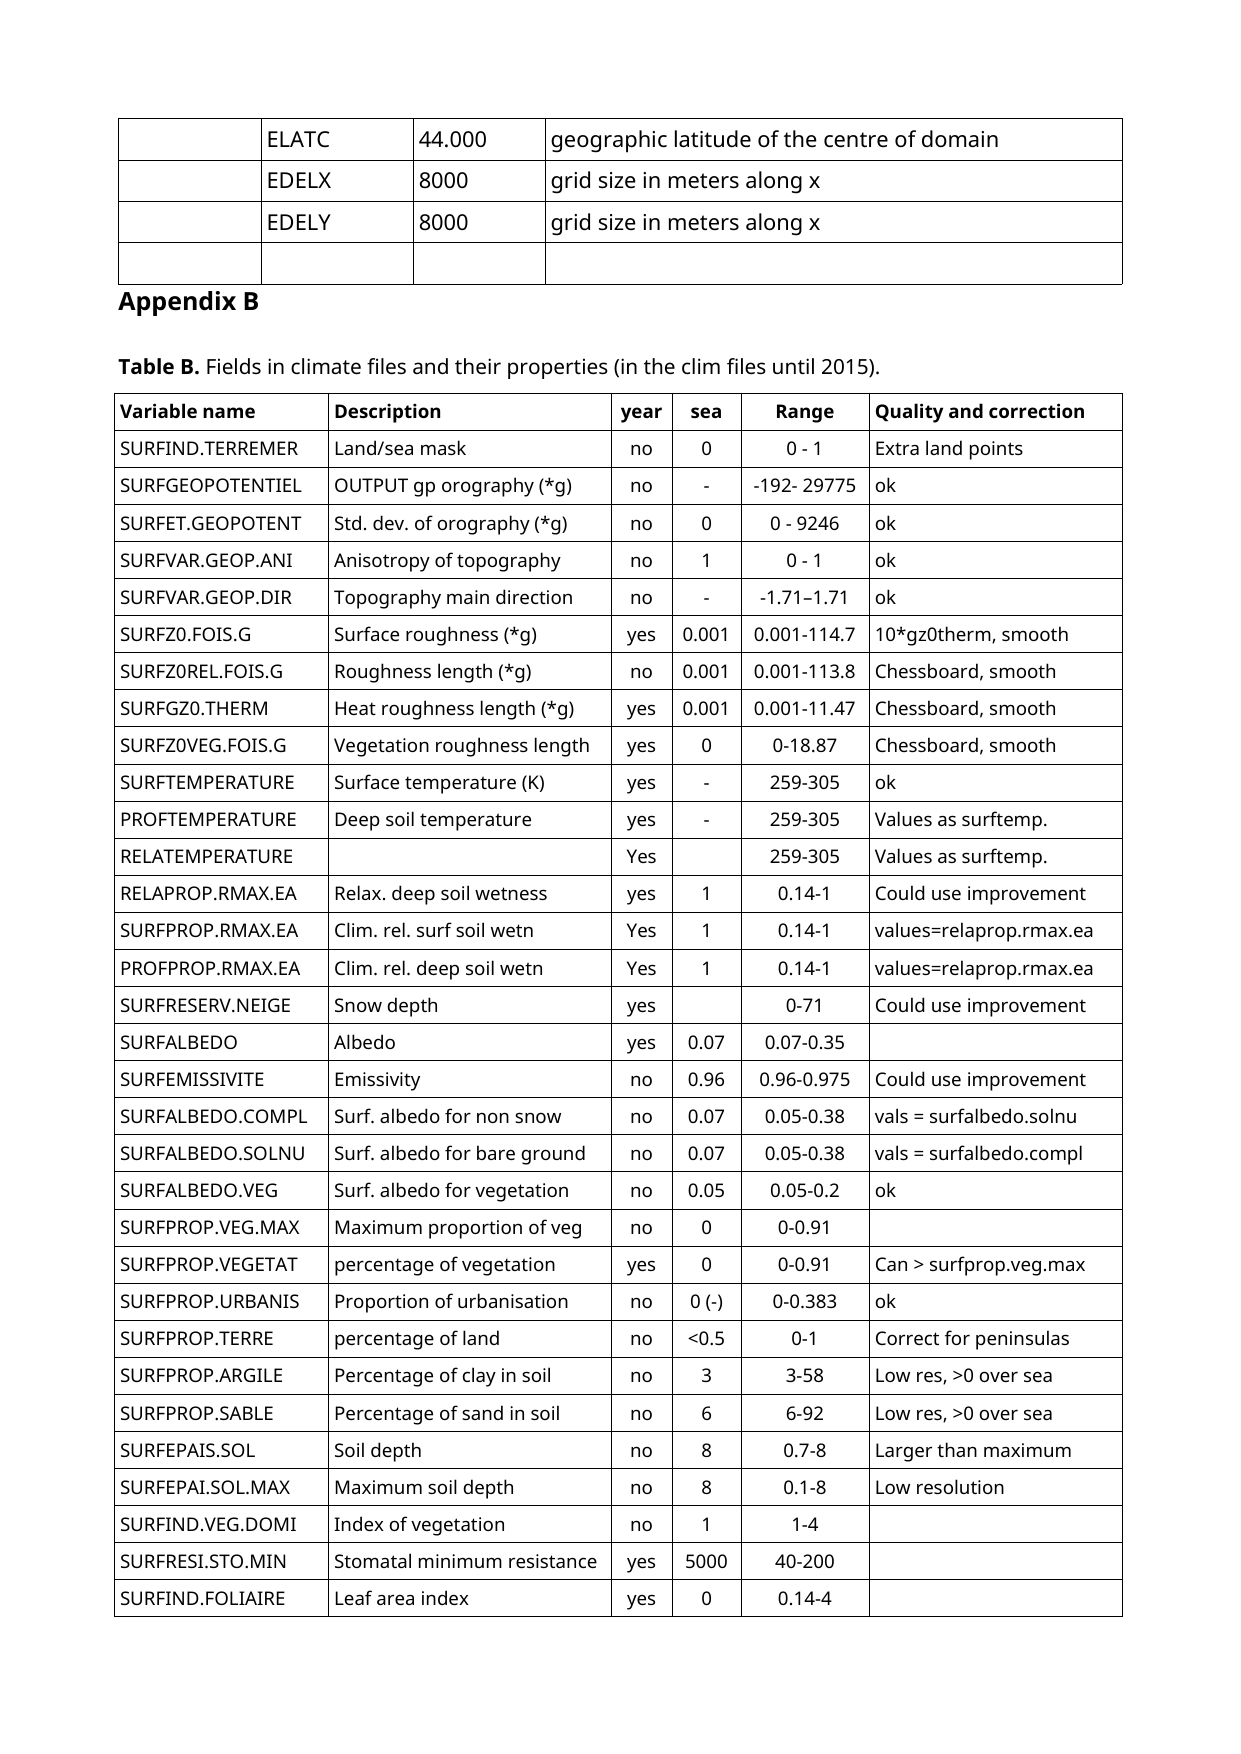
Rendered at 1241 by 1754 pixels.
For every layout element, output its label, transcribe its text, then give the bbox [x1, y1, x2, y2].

table_cell - [673, 579, 741, 615]
table_cell 259-305 [742, 765, 869, 801]
table_cell 1 [673, 913, 741, 949]
table_header Quality and correction [870, 394, 1122, 430]
table_cell Larger than maximum [870, 1432, 1122, 1468]
table_cell SURFTEMPERATURE [115, 765, 328, 801]
table_cell vals = surfalbedo.solnu [870, 1098, 1122, 1134]
table_cell 8 [673, 1432, 741, 1468]
table_cell Low res, >0 over sea [870, 1358, 1122, 1394]
table_cell Deep soil temperature [329, 802, 611, 838]
table_cell 0.7-8 [742, 1432, 869, 1468]
table_cell SURFPROP.TERRE [115, 1321, 328, 1357]
table_cell [546, 243, 1122, 283]
table_cell yes [612, 876, 672, 912]
table_cell SURFPROP.VEG.MAX [115, 1210, 328, 1246]
table_cell 0 [673, 1210, 741, 1246]
table_cell 0 [673, 1247, 741, 1283]
table_cell -192- 29775 [742, 468, 869, 504]
table_cell 5000 [673, 1543, 741, 1579]
table_cell 0-0.383 [742, 1284, 869, 1320]
table_cell 8000 [414, 202, 545, 242]
table_cell [414, 243, 545, 283]
table_cell no [612, 1135, 672, 1171]
table_cell SURFPROP.VEGETAT [115, 1247, 328, 1283]
table_cell ok [870, 1172, 1122, 1208]
table_header sea [673, 394, 741, 430]
table_cell Low resolution [870, 1469, 1122, 1505]
table_cell 0.001 [673, 690, 741, 726]
table_cell 6 [673, 1395, 741, 1431]
table_cell values=relaprop.rmax.ea [870, 913, 1122, 949]
table_cell 0 [673, 505, 741, 541]
table_cell 0.05-0.38 [742, 1098, 869, 1134]
table_cell 0.001 [673, 653, 741, 689]
table_cell Clim. rel. deep soil wetn [329, 950, 611, 986]
table_cell 0.96-0.975 [742, 1061, 869, 1097]
table_cell 0.14-4 [742, 1580, 869, 1616]
table_cell 0.14-1 [742, 950, 869, 986]
table_cell ok [870, 1284, 1122, 1320]
table_cell no [612, 1210, 672, 1246]
table_cell Stomatal minimum resistance [329, 1543, 611, 1579]
table_cell ok [870, 542, 1122, 578]
table_cell yes [612, 1247, 672, 1283]
table_cell [870, 1543, 1122, 1579]
table_cell [870, 1024, 1122, 1060]
table_cell 0.1-8 [742, 1469, 869, 1505]
table_cell 0.07 [673, 1024, 741, 1060]
table_cell 1 [673, 950, 741, 986]
table_cell PROFPROP.RMAX.EA [115, 950, 328, 986]
table_cell Surface temperature (K) [329, 765, 611, 801]
table_cell Vegetation roughness length [329, 727, 611, 763]
table_cell [673, 987, 741, 1023]
table_header Variable name [115, 394, 328, 430]
table_cell [329, 839, 611, 875]
table_cell SURFVAR.GEOP.ANI [115, 542, 328, 578]
table_cell yes [612, 727, 672, 763]
table_cell 0.05-0.38 [742, 1135, 869, 1171]
table_cell 259-305 [742, 839, 869, 875]
table_cell -1.71–1.71 [742, 579, 869, 615]
table_cell Values as surftemp. [870, 802, 1122, 838]
table_cell no [612, 1469, 672, 1505]
table_cell 8 [673, 1469, 741, 1505]
table_cell Albedo [329, 1024, 611, 1060]
table_cell SURFZ0VEG.FOIS.G [115, 727, 328, 763]
table_cell yes [612, 1024, 672, 1060]
table_cell 0-0.91 [742, 1210, 869, 1246]
table_cell Could use improvement [870, 876, 1122, 912]
table_cell no [612, 579, 672, 615]
table_cell Snow depth [329, 987, 611, 1023]
table_cell yes [612, 616, 672, 652]
table_cell SURFPROP.URBANIS [115, 1284, 328, 1320]
table_cell 0-1 [742, 1321, 869, 1357]
table_cell 0 (-) [673, 1284, 741, 1320]
table_cell 0.96 [673, 1061, 741, 1097]
table_cell Values as surftemp. [870, 839, 1122, 875]
table_cell 0.07 [673, 1135, 741, 1171]
table_cell Chessboard, smooth [870, 727, 1122, 763]
table_cell [870, 1506, 1122, 1542]
table_cell SURFGZ0.THERM [115, 690, 328, 726]
table_cell ok [870, 765, 1122, 801]
table_cell - [673, 468, 741, 504]
table_cell RELATEMPERATURE [115, 839, 328, 875]
table_cell no [612, 1284, 672, 1320]
table_cell no [612, 1061, 672, 1097]
table_cell yes [612, 1580, 672, 1616]
table_cell 0.07-0.35 [742, 1024, 869, 1060]
table_cell Relax. deep soil wetness [329, 876, 611, 912]
table_cell Emissivity [329, 1061, 611, 1097]
table_cell 1 [673, 876, 741, 912]
table_cell 0-0.91 [742, 1247, 869, 1283]
table_cell - [673, 765, 741, 801]
table_cell RELAPROP.RMAX.EA [115, 876, 328, 912]
table_cell no [612, 1395, 672, 1431]
table_cell [119, 161, 261, 201]
table_cell ok [870, 505, 1122, 541]
table_cell 0 - 1 [742, 542, 869, 578]
table_cell SURFEMISSIVITE [115, 1061, 328, 1097]
table_cell 0.05 [673, 1172, 741, 1208]
table_cell Extra land points [870, 431, 1122, 467]
table_cell 0-18.87 [742, 727, 869, 763]
table_cell 8000 [414, 161, 545, 201]
table_cell Proportion of urbanisation [329, 1284, 611, 1320]
table_cell 0.14-1 [742, 876, 869, 912]
table_cell 3 [673, 1358, 741, 1394]
table_cell Std. dev. of orography (*g) [329, 505, 611, 541]
table_cell Anisotropy of topography [329, 542, 611, 578]
table_cell [119, 119, 261, 159]
table_cell 40-200 [742, 1543, 869, 1579]
table_cell Maximum proportion of veg [329, 1210, 611, 1246]
table_cell EDELX [262, 161, 413, 201]
table_cell Surf. albedo for vegetation [329, 1172, 611, 1208]
table_cell 0 [673, 1580, 741, 1616]
table_cell Chessboard, smooth [870, 690, 1122, 726]
table_cell SURFPROP.RMAX.EA [115, 913, 328, 949]
table_cell no [612, 653, 672, 689]
table_cell 3-58 [742, 1358, 869, 1394]
table_cell Roughness length (*g) [329, 653, 611, 689]
table_cell [262, 243, 413, 283]
table_cell no [612, 1098, 672, 1134]
table_cell 1 [673, 542, 741, 578]
table_cell values=relaprop.rmax.ea [870, 950, 1122, 986]
table_cell 0 - 9246 [742, 505, 869, 541]
table_cell SURFIND.VEG.DOMI [115, 1506, 328, 1542]
table_cell Leaf area index [329, 1580, 611, 1616]
table_cell Percentage of clay in soil [329, 1358, 611, 1394]
table_cell OUTPUT gp orography (*g) [329, 468, 611, 504]
table_cell percentage of land [329, 1321, 611, 1357]
table_cell Low res, >0 over sea [870, 1395, 1122, 1431]
table_cell 0.14-1 [742, 913, 869, 949]
table_cell no [612, 1506, 672, 1542]
table_cell no [612, 505, 672, 541]
table_cell SURFALBEDO.COMPL [115, 1098, 328, 1134]
table_cell 0.001-11.47 [742, 690, 869, 726]
table_cell SURFALBEDO.SOLNU [115, 1135, 328, 1171]
table_cell SURFRESERV.NEIGE [115, 987, 328, 1023]
table_cell Surf. albedo for bare ground [329, 1135, 611, 1171]
table_cell [870, 1210, 1122, 1246]
table_cell Can > surfprop.veg.max [870, 1247, 1122, 1283]
table_cell Clim. rel. surf soil wetn [329, 913, 611, 949]
table_cell Yes [612, 839, 672, 875]
table_cell Yes [612, 913, 672, 949]
table_cell Topography main direction [329, 579, 611, 615]
table_cell 0.001 [673, 616, 741, 652]
table_cell SURFGEOPOTENTIEL [115, 468, 328, 504]
table_cell 0.001-114.7 [742, 616, 869, 652]
table_cell SURFEPAIS.SOL [115, 1432, 328, 1468]
table_header Description [329, 394, 611, 430]
table_cell SURFPROP.ARGILE [115, 1358, 328, 1394]
table_cell SURFIND.FOLIAIRE [115, 1580, 328, 1616]
table_cell [119, 202, 261, 242]
table_cell vals = surfalbedo.compl [870, 1135, 1122, 1171]
table_cell ok [870, 579, 1122, 615]
table_cell 1 [673, 1506, 741, 1542]
text Table B. Fields in climate files and their properties (in the clim files until 2015). [118, 352, 1122, 380]
table_cell 44.000 [414, 119, 545, 159]
text Appendix B [118, 285, 1122, 318]
table_cell yes [612, 765, 672, 801]
table_cell SURFVAR.GEOP.DIR [115, 579, 328, 615]
table_cell 0.05-0.2 [742, 1172, 869, 1208]
table_cell Could use improvement [870, 1061, 1122, 1097]
table_cell 0 [673, 727, 741, 763]
table_cell SURFALBEDO [115, 1024, 328, 1060]
table_cell 6-92 [742, 1395, 869, 1431]
table_header Range [742, 394, 869, 430]
table_cell no [612, 1321, 672, 1357]
table_cell [673, 839, 741, 875]
table_cell percentage of vegetation [329, 1247, 611, 1283]
table_cell 0.001-113.8 [742, 653, 869, 689]
table_cell ok [870, 468, 1122, 504]
table_cell 1-4 [742, 1506, 869, 1542]
table_cell no [612, 431, 672, 467]
table_cell Correct for peninsulas [870, 1321, 1122, 1357]
table_cell ELATC [262, 119, 413, 159]
table_cell no [612, 1172, 672, 1208]
table_cell grid size in meters along x [546, 161, 1122, 201]
table_cell - [673, 802, 741, 838]
table_cell [119, 243, 261, 283]
table_cell <0.5 [673, 1321, 741, 1357]
table_cell [870, 1580, 1122, 1616]
table_cell 0 [673, 431, 741, 467]
table_cell SURFEPAI.SOL.MAX [115, 1469, 328, 1505]
table_cell SURFRESI.STO.MIN [115, 1543, 328, 1579]
table_cell SURFET.GEOPOTENT [115, 505, 328, 541]
table_cell Percentage of sand in soil [329, 1395, 611, 1431]
table_cell yes [612, 802, 672, 838]
table_cell yes [612, 987, 672, 1023]
table_cell Maximum soil depth [329, 1469, 611, 1505]
table_header year [612, 394, 672, 430]
table_cell Heat roughness length (*g) [329, 690, 611, 726]
table_cell 0.07 [673, 1098, 741, 1134]
table_cell 10*gz0therm, smooth [870, 616, 1122, 652]
table_cell 0 - 1 [742, 431, 869, 467]
table_cell no [612, 1358, 672, 1394]
table_cell SURFZ0.FOIS.G [115, 616, 328, 652]
table_cell no [612, 542, 672, 578]
table_cell yes [612, 690, 672, 726]
table_cell Yes [612, 950, 672, 986]
table_cell Soil depth [329, 1432, 611, 1468]
table_cell EDELY [262, 202, 413, 242]
table_cell Surface roughness (*g) [329, 616, 611, 652]
table_cell no [612, 468, 672, 504]
table_cell grid size in meters along x [546, 202, 1122, 242]
table_cell SURFIND.TERREMER [115, 431, 328, 467]
table_cell SURFALBEDO.VEG [115, 1172, 328, 1208]
table_cell no [612, 1432, 672, 1468]
table_cell Could use improvement [870, 987, 1122, 1023]
table_cell Land/sea mask [329, 431, 611, 467]
table_cell Chessboard, smooth [870, 653, 1122, 689]
table_cell PROFTEMPERATURE [115, 802, 328, 838]
table_cell Index of vegetation [329, 1506, 611, 1542]
table_cell SURFZ0REL.FOIS.G [115, 653, 328, 689]
table_cell 259-305 [742, 802, 869, 838]
table_cell geographic latitude of the centre of domain [546, 119, 1122, 159]
table_cell 0-71 [742, 987, 869, 1023]
table_cell yes [612, 1543, 672, 1579]
table_cell SURFPROP.SABLE [115, 1395, 328, 1431]
table_cell Surf. albedo for non snow [329, 1098, 611, 1134]
